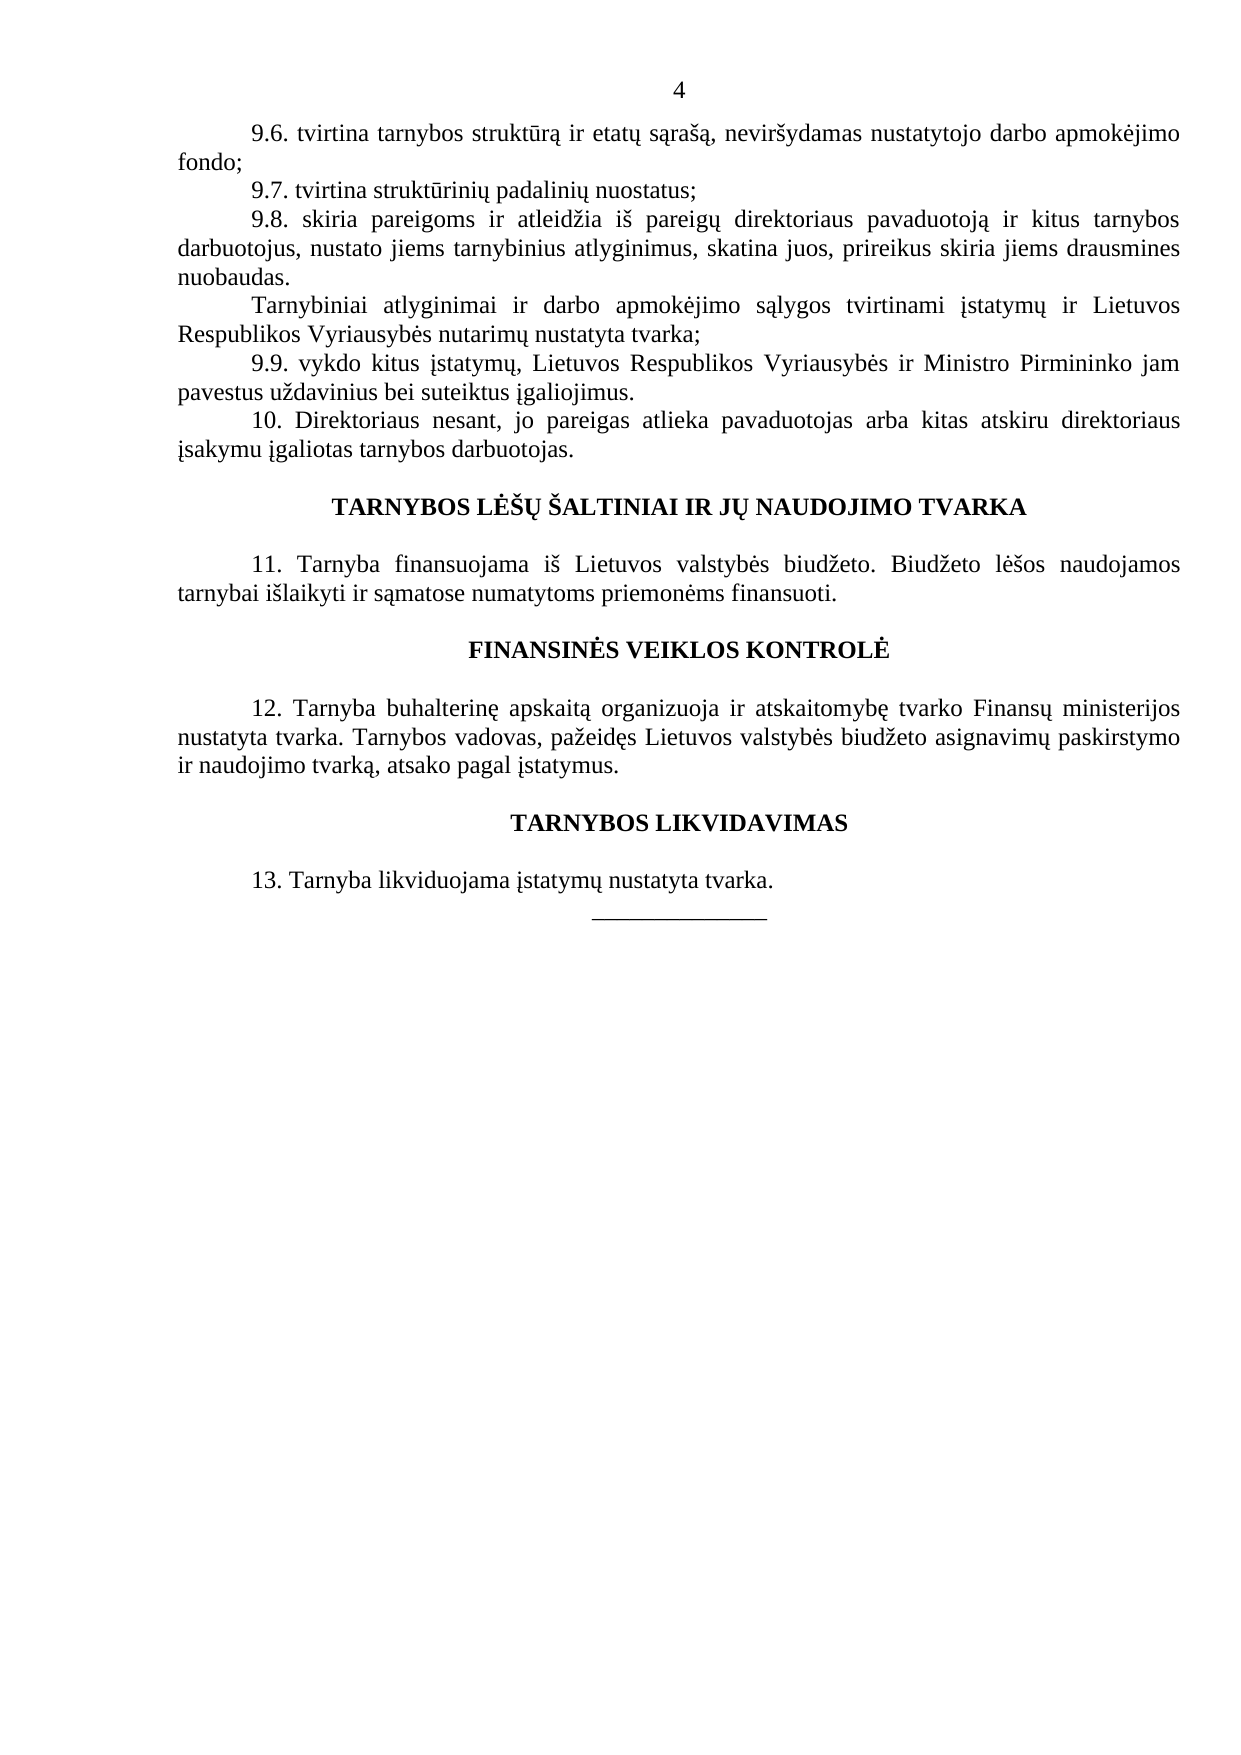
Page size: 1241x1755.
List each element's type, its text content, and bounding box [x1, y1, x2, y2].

text 12. Tarnyba buhalterinę apskaitą organizuoja ir atskaitomybę tvarko Finansų ministerijos nustatyta tvarka. Tarnybos vadovas, pažeidęs Lietuvos valstybės biudžeto asignavimų paskirstymo ir naudojimo tvarką, atsako pagal įstatymus. [177, 693, 1181, 779]
text Finansinės veiklos kontrolė [177, 636, 1181, 664]
text 10. Direktoriaus nesant, jo pareigas atlieka pavaduotojas arba kitas atskiru direktoriaus įsakymu įgaliotas tarnybos darbuotojas. [177, 406, 1181, 463]
text Tarnybiniai atlyginimai ir darbo apmokėjimo sąlygos tvirtinami įstatymų ir Lietuvos Respublikos Vyriausybės nutarimų nustatyta tvarka; [177, 291, 1181, 348]
text 11. Tarnyba finansuojama iš Lietuvos valstybės biudžeto. Biudžeto lėšos naudojamos tarnybai išlaikyti ir sąmatose numatytoms priemonėms finansuoti. [177, 549, 1181, 607]
text ______________ [177, 894, 1181, 923]
text Tarnybos likvidavimas [177, 808, 1181, 837]
text 13. Tarnyba likviduojama įstatymų nustatyta tvarka. [177, 866, 1181, 894]
text 9.8. skiria pareigoms ir atleidžia iš pareigų direktoriaus pavaduotoją ir kitus tarnybos darbuotojus, nustato jiems tarnybinius atlyginimus, skatina juos, prireikus skiria jiems drausmines nuobaudas. [177, 204, 1181, 291]
text 9.7. tvirtina struktūrinių padalinių nuostatus; [177, 176, 1181, 204]
text 9.9. vykdo kitus įstatymų, Lietuvos Respublikos Vyriausybės ir Ministro Pirmininko jam pavestus uždavinius bei suteiktus įgaliojimus. [177, 348, 1181, 406]
text Tarnybos lėšų šaltiniai ir jų naudojimo tvarka [177, 492, 1181, 521]
text 9.6. tvirtina tarnybos struktūrą ir etatų sąrašą, neviršydamas nustatytojo darbo apmokėjimo fondo; [177, 118, 1181, 176]
